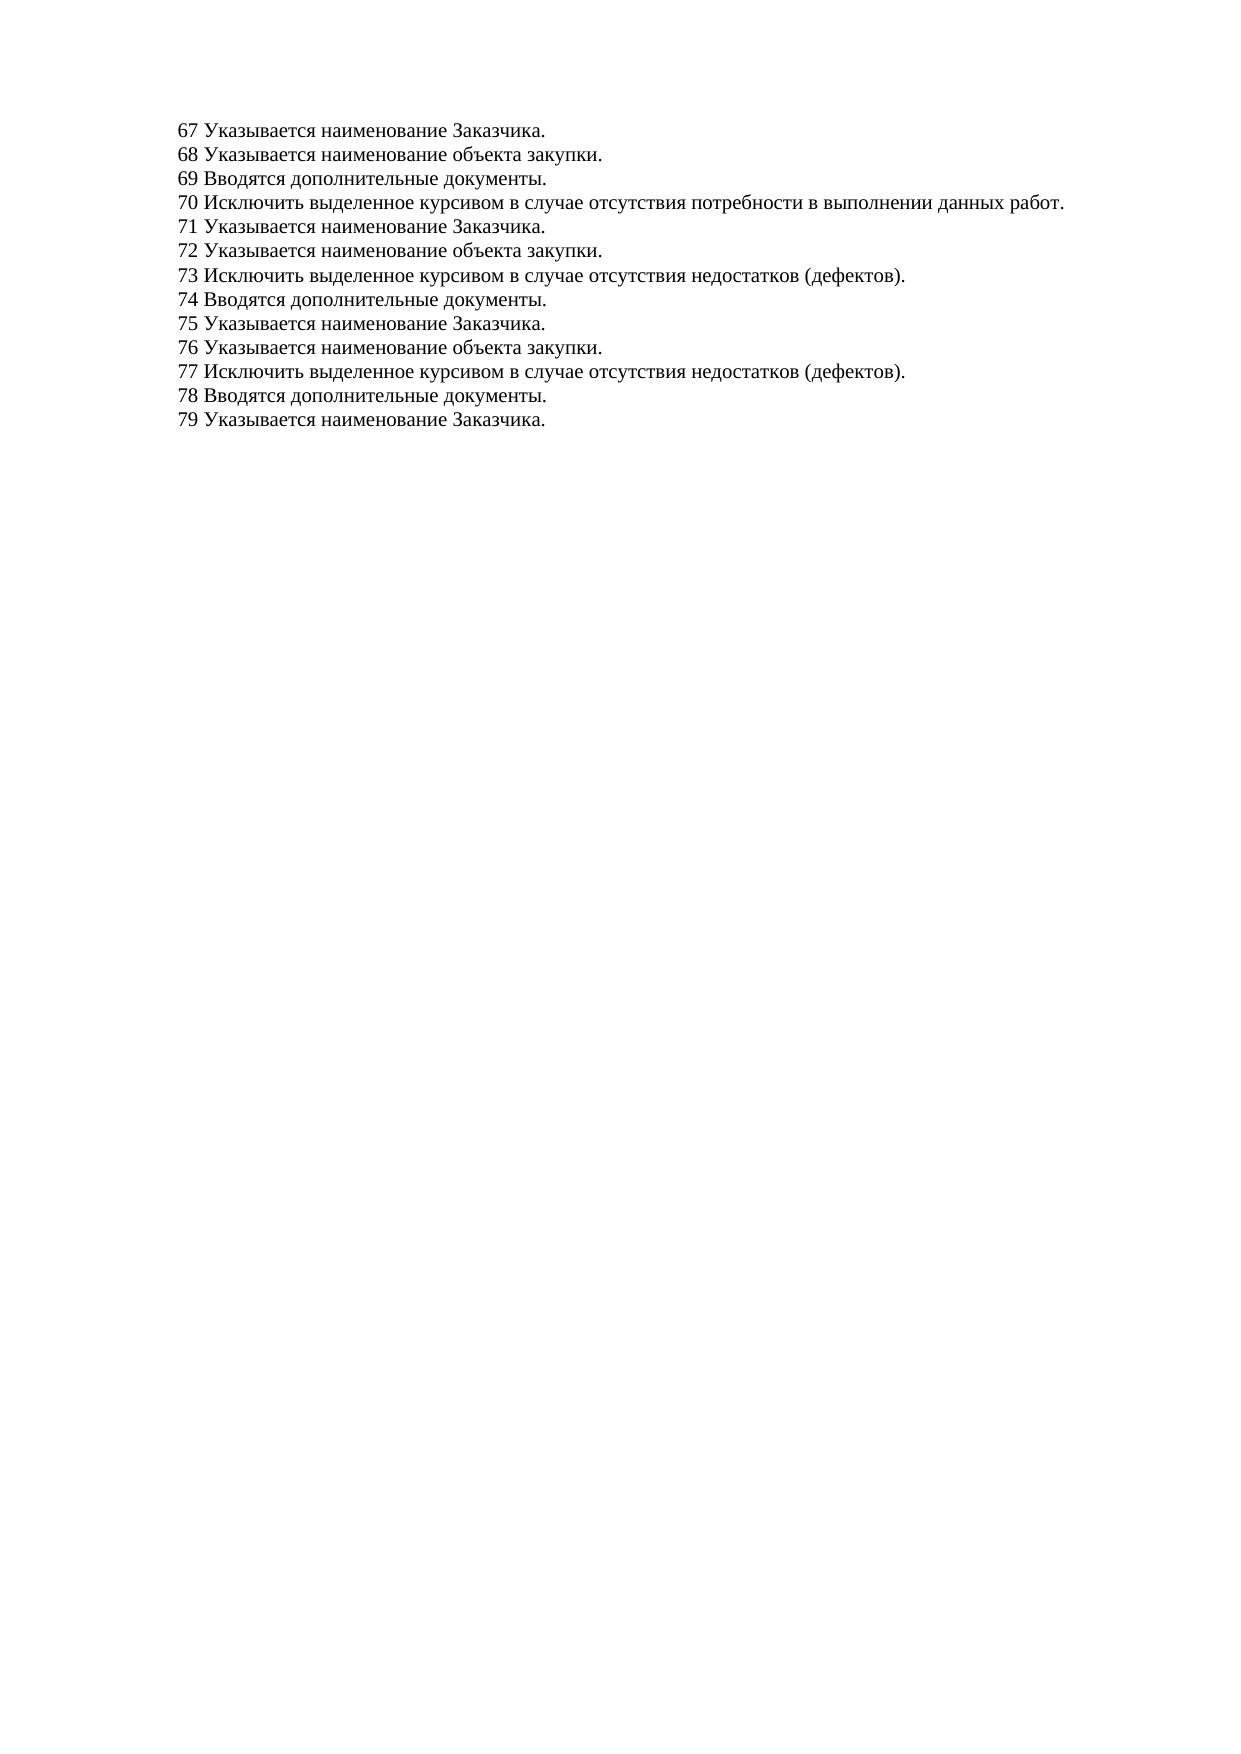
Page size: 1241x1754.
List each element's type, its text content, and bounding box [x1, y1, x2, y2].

text Вводятся дополнительные документы. [118, 287, 1122, 311]
text Указывается наименование Заказчика. [118, 311, 1122, 335]
text Исключить выделенное курсивом в случае отсутствия недостатков (дефектов). [118, 359, 1122, 383]
text Вводятся дополнительные документы. [118, 166, 1122, 190]
text Указывается наименование Заказчика. [118, 118, 1122, 142]
text Указывается наименование объекта закупки. [118, 335, 1122, 359]
text Указывается наименование объекта закупки. [118, 142, 1122, 166]
text Указывается наименование Заказчика. [118, 214, 1122, 238]
text Указывается наименование Заказчика. [118, 407, 1122, 431]
text Вводятся дополнительные документы. [118, 383, 1122, 407]
text Исключить выделенное курсивом в случае отсутствия недостатков (дефектов). [118, 262, 1122, 287]
text Указывается наименование объекта закупки. [118, 238, 1122, 262]
text Исключить выделенное курсивом в случае отсутствия потребности в выполнении данных работ. [118, 190, 1122, 214]
